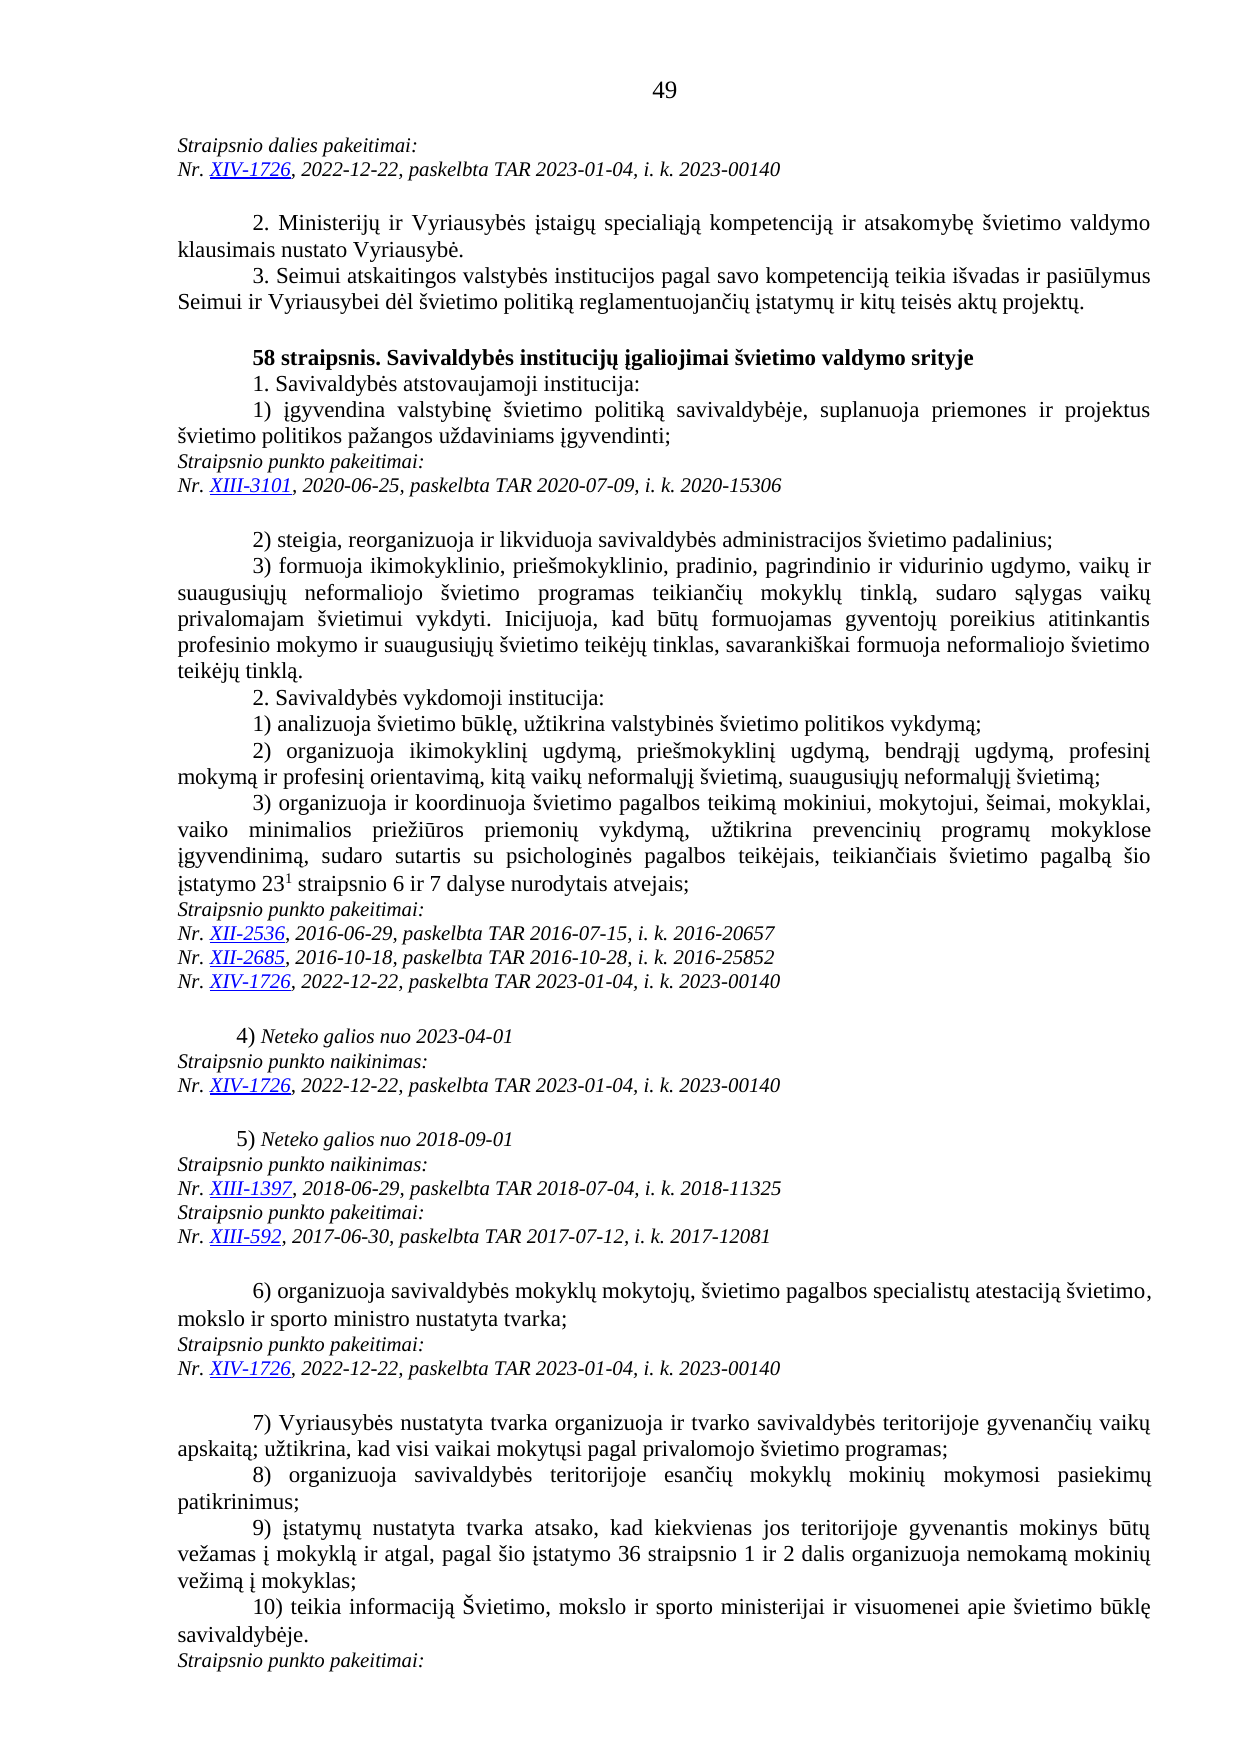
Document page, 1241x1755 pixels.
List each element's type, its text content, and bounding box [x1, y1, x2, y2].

text 2. Ministerijų ir Vyriausybės įstaigų specialiąją kompetenciją ir atsakomybę švietimo valdymo klausimais nustato Vyriausybė. [177, 209, 1152, 262]
text 2) organizuoja ikimokyklinį ugdymą, priešmokyklinį ugdymą, bendrąjį ugdymą, profesinį mokymą ir profesinį orientavimą, kitą vaikų neformalųjį švietimą, suaugusiųjų neformalųjį švietimą; [177, 737, 1152, 789]
text 58 straipsnis. Savivaldybės institucijų įgaliojimai švietimo valdymo srityje [177, 343, 1152, 370]
text Straipsnio punkto naikinimas: [177, 1152, 1152, 1176]
text 2. Savivaldybės vykdomoji institucija: [177, 684, 1152, 710]
text Nr. XII-2536, 2016-06-29, paskelbta TAR 2016-07-15, i. k. 2016-20657 [177, 921, 1152, 945]
text Straipsnio punkto pakeitimai: [177, 1332, 1152, 1356]
text Nr. XIV-1726, 2022-12-22, paskelbta TAR 2023-01-04, i. k. 2023-00140 [177, 157, 1152, 181]
text Straipsnio punkto naikinimas: [177, 1048, 1152, 1073]
text 5) Neteko galios nuo 2018-09-01 [177, 1125, 1152, 1152]
text 9) įstatymų nustatyta tvarka atsako, kad kiekvienas jos teritorijoje gyvenantis mokinys būtų vežamas į mokyklą ir atgal, pagal šio įstatymo 36 straipsnio 1 ir 2 dalis organizuoja nemokamą mokinių vežimą į mokyklas; [177, 1514, 1152, 1593]
text Straipsnio punkto pakeitimai: [177, 1648, 1152, 1672]
text 10) teikia informaciją Švietimo, mokslo ir sporto ministerijai ir visuomenei apie švietimo būklę savivaldybėje. [177, 1593, 1152, 1648]
text Nr. XII-2685, 2016-10-18, paskelbta TAR 2016-10-28, i. k. 2016-25852 [177, 945, 1152, 969]
text 3) formuoja ikimokyklinio, priešmokyklinio, pradinio, pagrindinio ir vidurinio ugdymo, vaikų ir suaugusiųjų neformaliojo švietimo programas teikiančių mokyklų tinklą, sudaro sąlygas vaikų privalomajam švietimui vykdyti. Inicijuoja, kad būtų formuojamas gyventojų poreikius atitinkantis profesinio mokymo ir suaugusiųjų švietimo teikėjų tinklas, savarankiškai formuoja neformaliojo švietimo teikėjų tinklą. [177, 552, 1152, 684]
text 1. Savivaldybės atstovaujamoji institucija: [177, 370, 1152, 396]
text 6) organizuoja savivaldybės mokyklų mokytojų, švietimo pagalbos specialistų atestaciją švietimo, mokslo ir sporto ministro nustatyta tvarka; [177, 1277, 1152, 1332]
text Straipsnio punkto pakeitimai: [177, 449, 1152, 473]
text Straipsnio punkto pakeitimai: [177, 1200, 1152, 1224]
text Nr. XIV-1726, 2022-12-22, paskelbta TAR 2023-01-04, i. k. 2023-00140 [177, 1073, 1152, 1097]
text 4) Neteko galios nuo 2023-04-01 [177, 1022, 1152, 1048]
text 1) įgyvendina valstybinę švietimo politiką savivaldybėje, suplanuoja priemones ir projektus švietimo politikos pažangos uždaviniams įgyvendinti; [177, 396, 1152, 449]
text Nr. XIII-592, 2017-06-30, paskelbta TAR 2017-07-12, i. k. 2017-12081 [177, 1224, 1152, 1248]
text Straipsnio punkto pakeitimai: [177, 897, 1152, 921]
text 3) organizuoja ir koordinuoja švietimo pagalbos teikimą mokiniui, mokytojui, šeimai, mokyklai, vaiko minimalios priežiūros priemonių vykdymą, užtikrina prevencinių programų mokyklose įgyvendinimą, sudaro sutartis su psichologinės pagalbos teikėjais, teikiančiais švietimo pagalbą šio įstatymo 231 straipsnio 6 ir 7 dalyse nurodytais atvejais; [177, 789, 1152, 897]
text 3. Seimui atskaitingos valstybės institucijos pagal savo kompetenciją teikia išvadas ir pasiūlymus Seimui ir Vyriausybei dėl švietimo politiką reglamentuojančių įstatymų ir kitų teisės aktų projektų. [177, 262, 1152, 315]
text 7) Vyriausybės nustatyta tvarka organizuoja ir tvarko savivaldybės teritorijoje gyvenančių vaikų apskaitą; užtikrina, kad visi vaikai mokytųsi pagal privalomojo švietimo programas; [177, 1409, 1152, 1461]
text 1) analizuoja švietimo būklę, užtikrina valstybinės švietimo politikos vykdymą; [177, 710, 1152, 737]
text Straipsnio dalies pakeitimai: [177, 132, 1152, 157]
text 2) steigia, reorganizuoja ir likviduoja savivaldybės administracijos švietimo padalinius; [177, 526, 1152, 552]
text Nr. XIV-1726, 2022-12-22, paskelbta TAR 2023-01-04, i. k. 2023-00140 [177, 969, 1152, 993]
text Nr. XIII-3101, 2020-06-25, paskelbta TAR 2020-07-09, i. k. 2020-15306 [177, 473, 1152, 497]
text Nr. XIV-1726, 2022-12-22, paskelbta TAR 2023-01-04, i. k. 2023-00140 [177, 1356, 1152, 1380]
text 8) organizuoja savivaldybės teritorijoje esančių mokyklų mokinių mokymosi pasiekimų patikrinimus; [177, 1461, 1152, 1514]
text Nr. XIII-1397, 2018-06-29, paskelbta TAR 2018-07-04, i. k. 2018-11325 [177, 1176, 1152, 1200]
